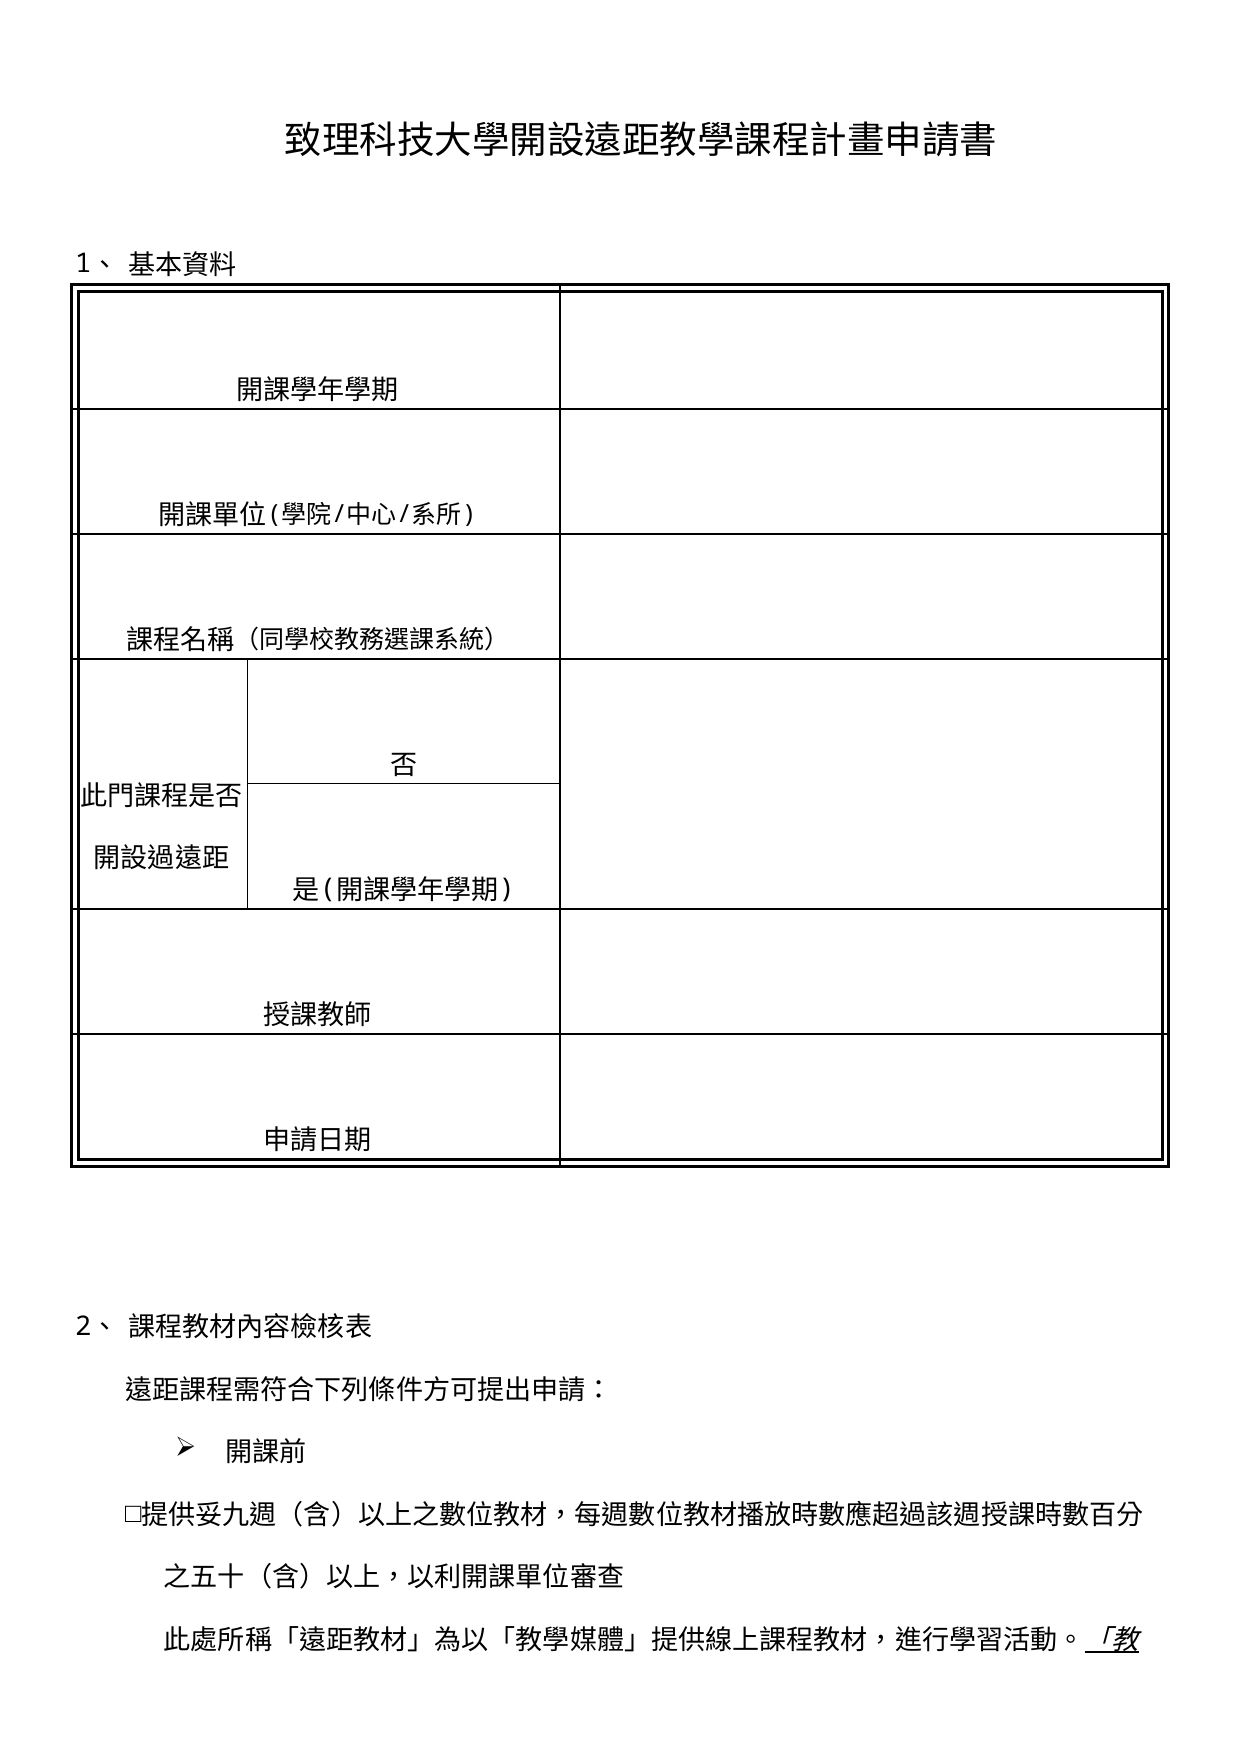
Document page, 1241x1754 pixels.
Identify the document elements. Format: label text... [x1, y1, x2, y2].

text □提供妥九週（含）以上之數位教材，每週數位教材播放時數應超過該週授課時數百分之五十（含）以上，以利開課單位審查 此處所稱「遠距教材」為以「教學媒體」提供線上課程教材，進行學習活動。「教 [125, 1471, 1165, 1658]
table_cell 申請日期 [80, 1035, 559, 1158]
table_cell 開課單位(學院/中心/系所) [80, 410, 559, 533]
table_header 開課學年學期 [75, 286, 559, 408]
list 基本資料 [75, 221, 1165, 283]
table_cell 課程名稱（同學校教務選課系統） [80, 535, 559, 658]
table_cell [561, 535, 1161, 658]
table_cell [561, 410, 1161, 533]
text 遠距課程需符合下列條件方可提出申請： [125, 1346, 1165, 1408]
table_header [561, 293, 1161, 408]
table_cell 否 [248, 660, 559, 783]
table_header [561, 286, 1165, 408]
table_cell 此門課程是否開設過遠距 [80, 660, 247, 908]
table_cell 是(開課學年學期) [248, 784, 559, 908]
table_cell [561, 660, 1161, 908]
table_cell [561, 910, 1161, 1033]
table_cell 授課教師 [80, 910, 559, 1033]
list 課程教材內容檢核表 [75, 1283, 1165, 1346]
table_cell [561, 1035, 1161, 1158]
text 致理科技大學開設遠距教學課程計畫申請書 [75, 96, 1206, 158]
list 開課前 [175, 1408, 1165, 1471]
